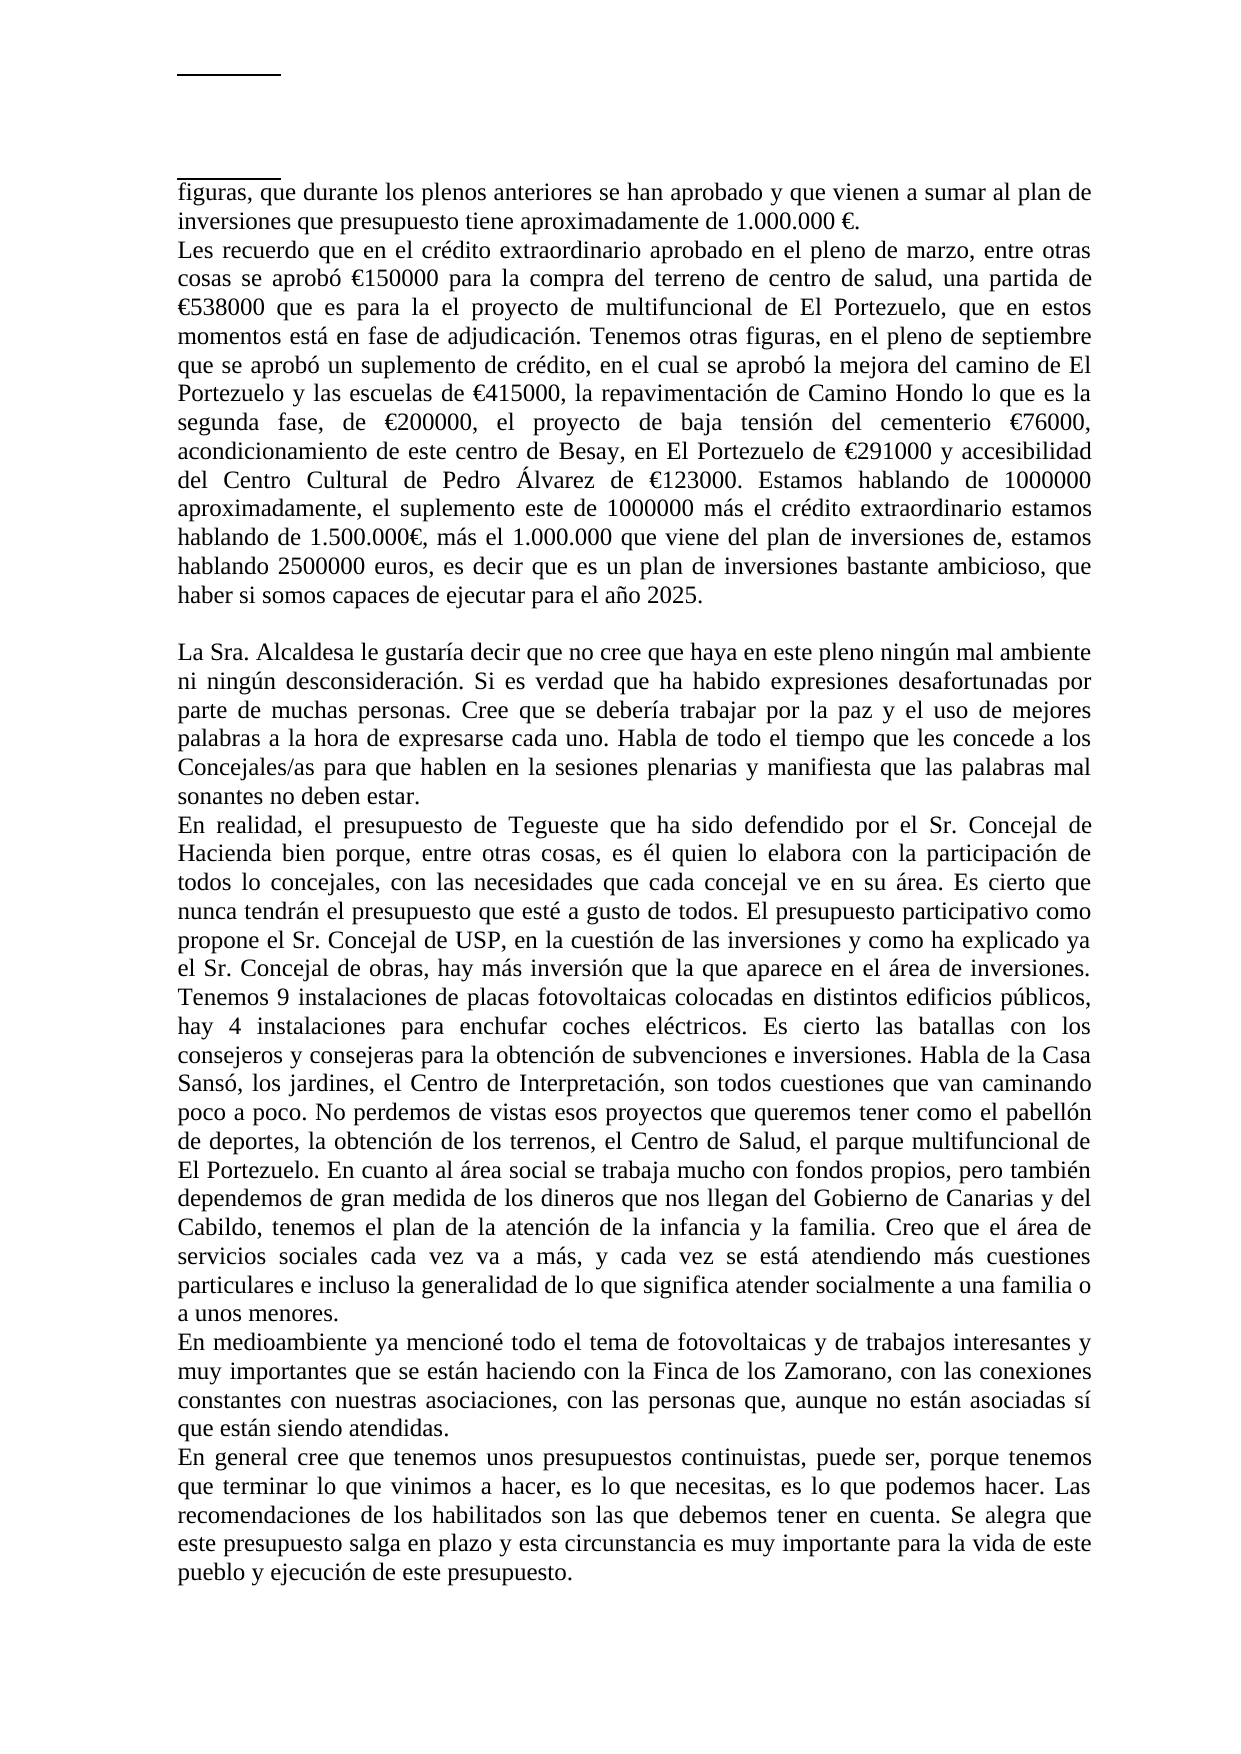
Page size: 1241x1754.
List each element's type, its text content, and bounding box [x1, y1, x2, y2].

text La Sra. Alcaldesa le gustaría decir que no cree que haya en este pleno ningún mal ambiente ni ningún desconsideración. Si es verdad que ha habido expresiones desafortunadas por parte de muchas personas. Cree que se debería trabajar por la paz y el uso de mejores palabras a la hora de expresarse cada uno. Habla de todo el tiempo que les concede a los Concejales/as para que hablen en la sesiones plenarias y manifiesta que las palabras mal sonantes no deben estar. [177, 637, 1092, 810]
text Les recuerdo que en el crédito extraordinario aprobado en el pleno de marzo, entre otras cosas se aprobó €150000 para la compra del terreno de centro de salud, una partida de €538000 que es para la el proyecto de multifuncional de El Portezuelo, que en estos momentos está en fase de adjudicación. Tenemos otras figuras, en el pleno de septiembre que se aprobó un suplemento de crédito, en el cual se aprobó la mejora del camino de El Portezuelo y las escuelas de €415000, la repavimentación de Camino Hondo lo que es la segunda fase, de €200000, el proyecto de baja tensión del cementerio €76000, acondicionamiento de este centro de Besay, en El Portezuelo de €291000 y accesibilidad del Centro Cultural de Pedro Álvarez de €123000. Estamos hablando de 1000000 aproximadamente, el suplemento este de 1000000 más el crédito extraordinario estamos hablando de 1.500.000€, más el 1.000.000 que viene del plan de inversiones de, estamos hablando 2500000 euros, es decir que es un plan de inversiones bastante ambicioso, que haber si somos capaces de ejecutar para el año 2025. [177, 235, 1092, 608]
text En realidad, el presupuesto de Tegueste que ha sido defendido por el Sr. Concejal de Hacienda bien porque, entre otras cosas, es él quien lo elabora con la participación de todos lo concejales, con las necesidades que cada concejal ve en su área. Es cierto que nunca tendrán el presupuesto que esté a gusto de todos. El presupuesto participativo como propone el Sr. Concejal de USP, en la cuestión de las inversiones y como ha explicado ya el Sr. Concejal de obras, hay más inversión que la que aparece en el área de inversiones. Tenemos 9 instalaciones de placas fotovoltaicas colocadas en distintos edificios públicos, hay 4 instalaciones para enchufar coches eléctricos. Es cierto las batallas con los consejeros y consejeras para la obtención de subvenciones e inversiones. Habla de la Casa Sansó, los jardines, el Centro de Interpretación, son todos cuestiones que van caminando poco a poco. No perdemos de vistas esos proyectos que queremos tener como el pabellón de deportes, la obtención de los terrenos, el Centro de Salud, el parque multifuncional de El Portezuelo. En cuanto al área social se trabaja mucho con fondos propios, pero también dependemos de gran medida de los dineros que nos llegan del Gobierno de Canarias y del Cabildo, tenemos el plan de la atención de la infancia y la familia. Creo que el área de servicios sociales cada vez va a más, y cada vez se está atendiendo más cuestiones particulares e incluso la generalidad de lo que significa atender socialmente a una familia o a unos menores. [177, 810, 1092, 1327]
text figuras, que durante los plenos anteriores se han aprobado y que vienen a sumar al plan de inversiones que presupuesto tiene aproximadamente de 1.000.000 €. [177, 177, 1092, 235]
text En medioambiente ya mencioné todo el tema de fotovoltaicas y de trabajos interesantes y muy importantes que se están haciendo con la Finca de los Zamorano, con las conexiones constantes con nuestras asociaciones, con las personas que, aunque no están asociadas sí que están siendo atendidas. [177, 1327, 1092, 1442]
text En general cree que tenemos unos presupuestos continuistas, puede ser, porque tenemos que terminar lo que vinimos a hacer, es lo que necesitas, es lo que podemos hacer. Las recomendaciones de los habilitados son las que debemos tener en cuenta. Se alegra que este presupuesto salga en plazo y esta circunstancia es muy importante para la vida de este pueblo y ejecución de este presupuesto. [177, 1442, 1092, 1586]
